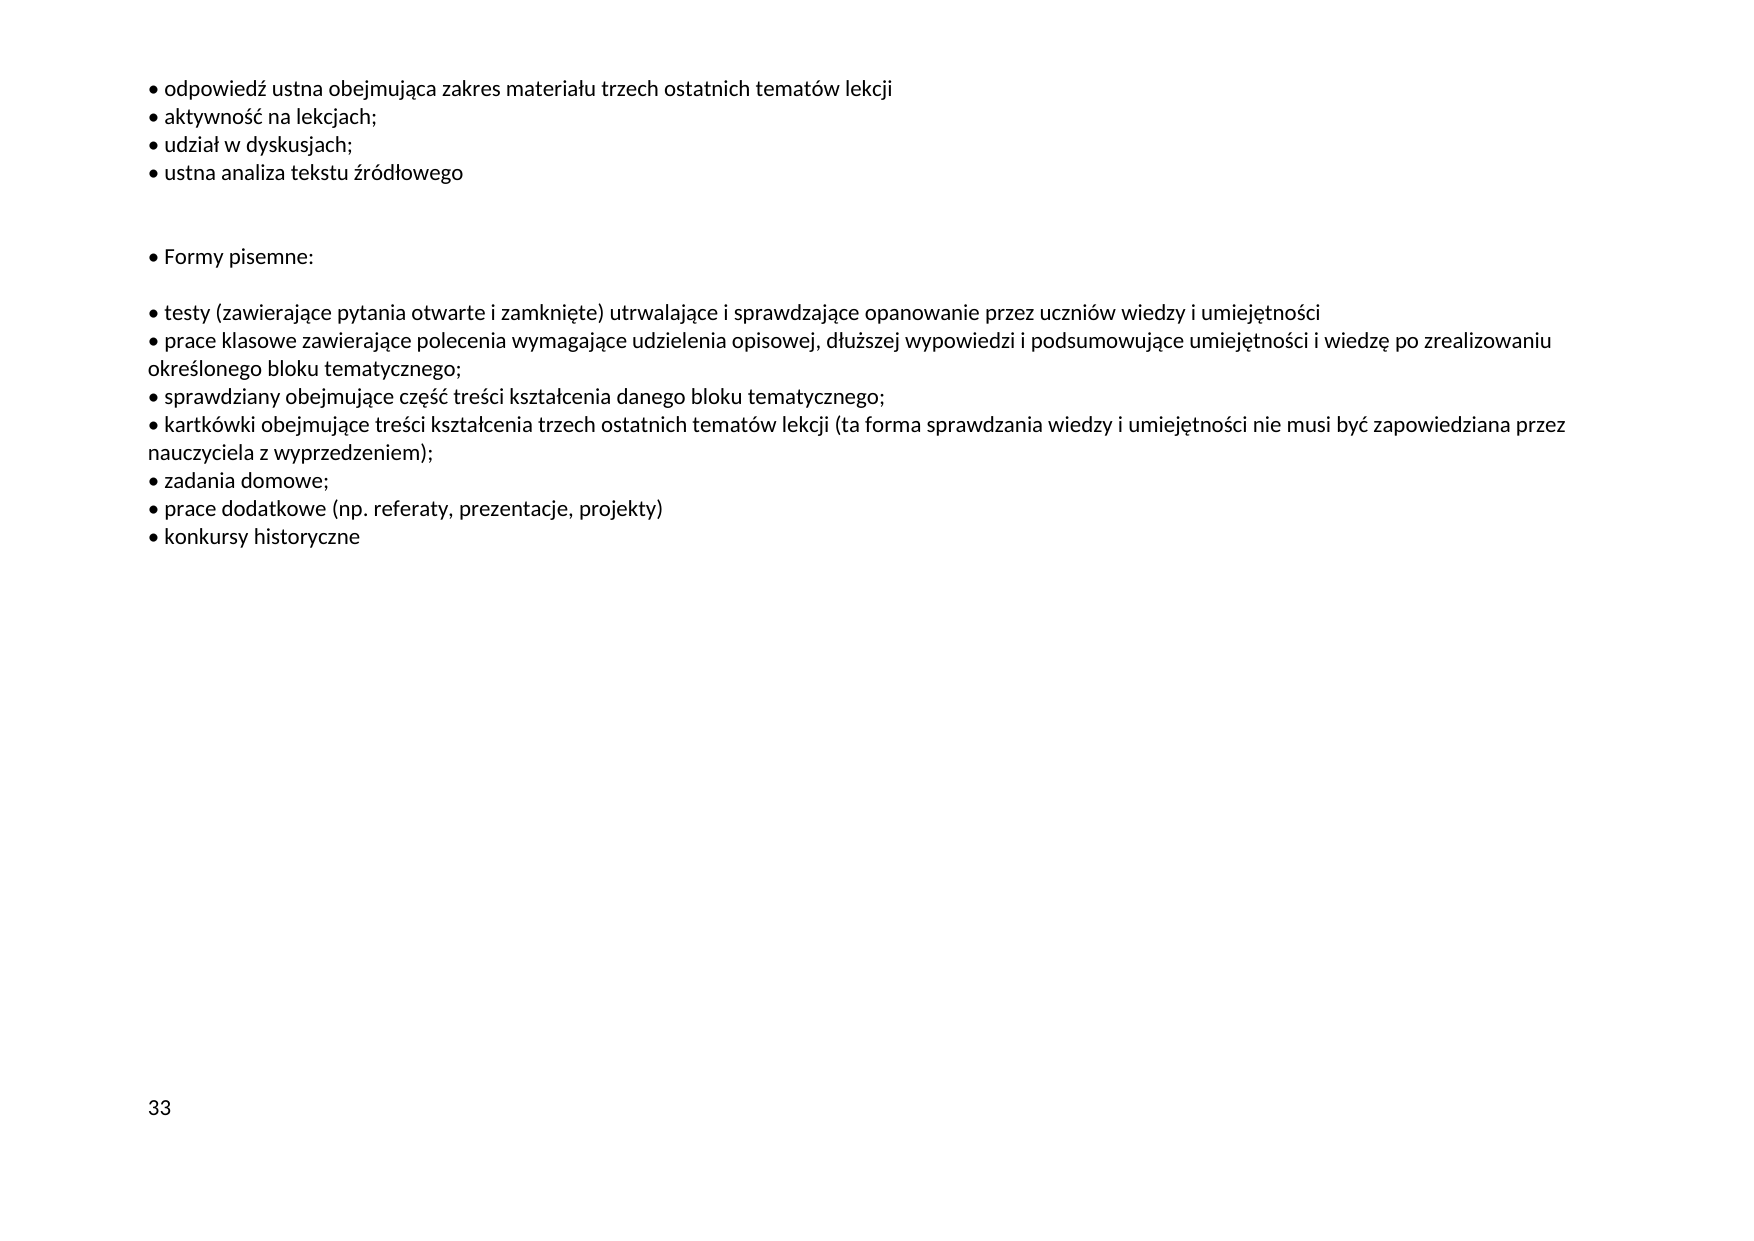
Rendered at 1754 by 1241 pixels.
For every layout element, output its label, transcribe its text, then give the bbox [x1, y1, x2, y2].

text • udział w dyskusjach; [148, 130, 1606, 158]
text • odpowiedź ustna obejmująca zakres materiału trzech ostatnich tematów lekcji [148, 74, 1606, 102]
text • testy (zawierające pytania otwarte i zamknięte) utrwalające i sprawdzające opanowanie przez uczniów wiedzy i umiejętności [148, 298, 1606, 326]
text • Formy pisemne: [148, 242, 1606, 270]
text • prace dodatkowe (np. referaty, prezentacje, projekty) [148, 494, 1606, 522]
text • konkursy historyczne [148, 522, 1606, 550]
text • sprawdziany obejmujące część treści kształcenia danego bloku tematycznego; [148, 382, 1606, 410]
text • zadania domowe; [148, 466, 1606, 494]
text • prace klasowe zawierające polecenia wymagające udzielenia opisowej, dłuższej wypowiedzi i podsumowujące umiejętności i wiedzę po zrealizowaniu określonego bloku tematycznego; [148, 326, 1606, 382]
text • kartkówki obejmujące treści kształcenia trzech ostatnich tematów lekcji (ta forma sprawdzania wiedzy i umiejętności nie musi być zapowiedziana przez nauczyciela z wyprzedzeniem); [148, 410, 1606, 466]
text • aktywność na lekcjach; [148, 102, 1606, 130]
text • ustna analiza tekstu źródłowego [148, 158, 1606, 186]
